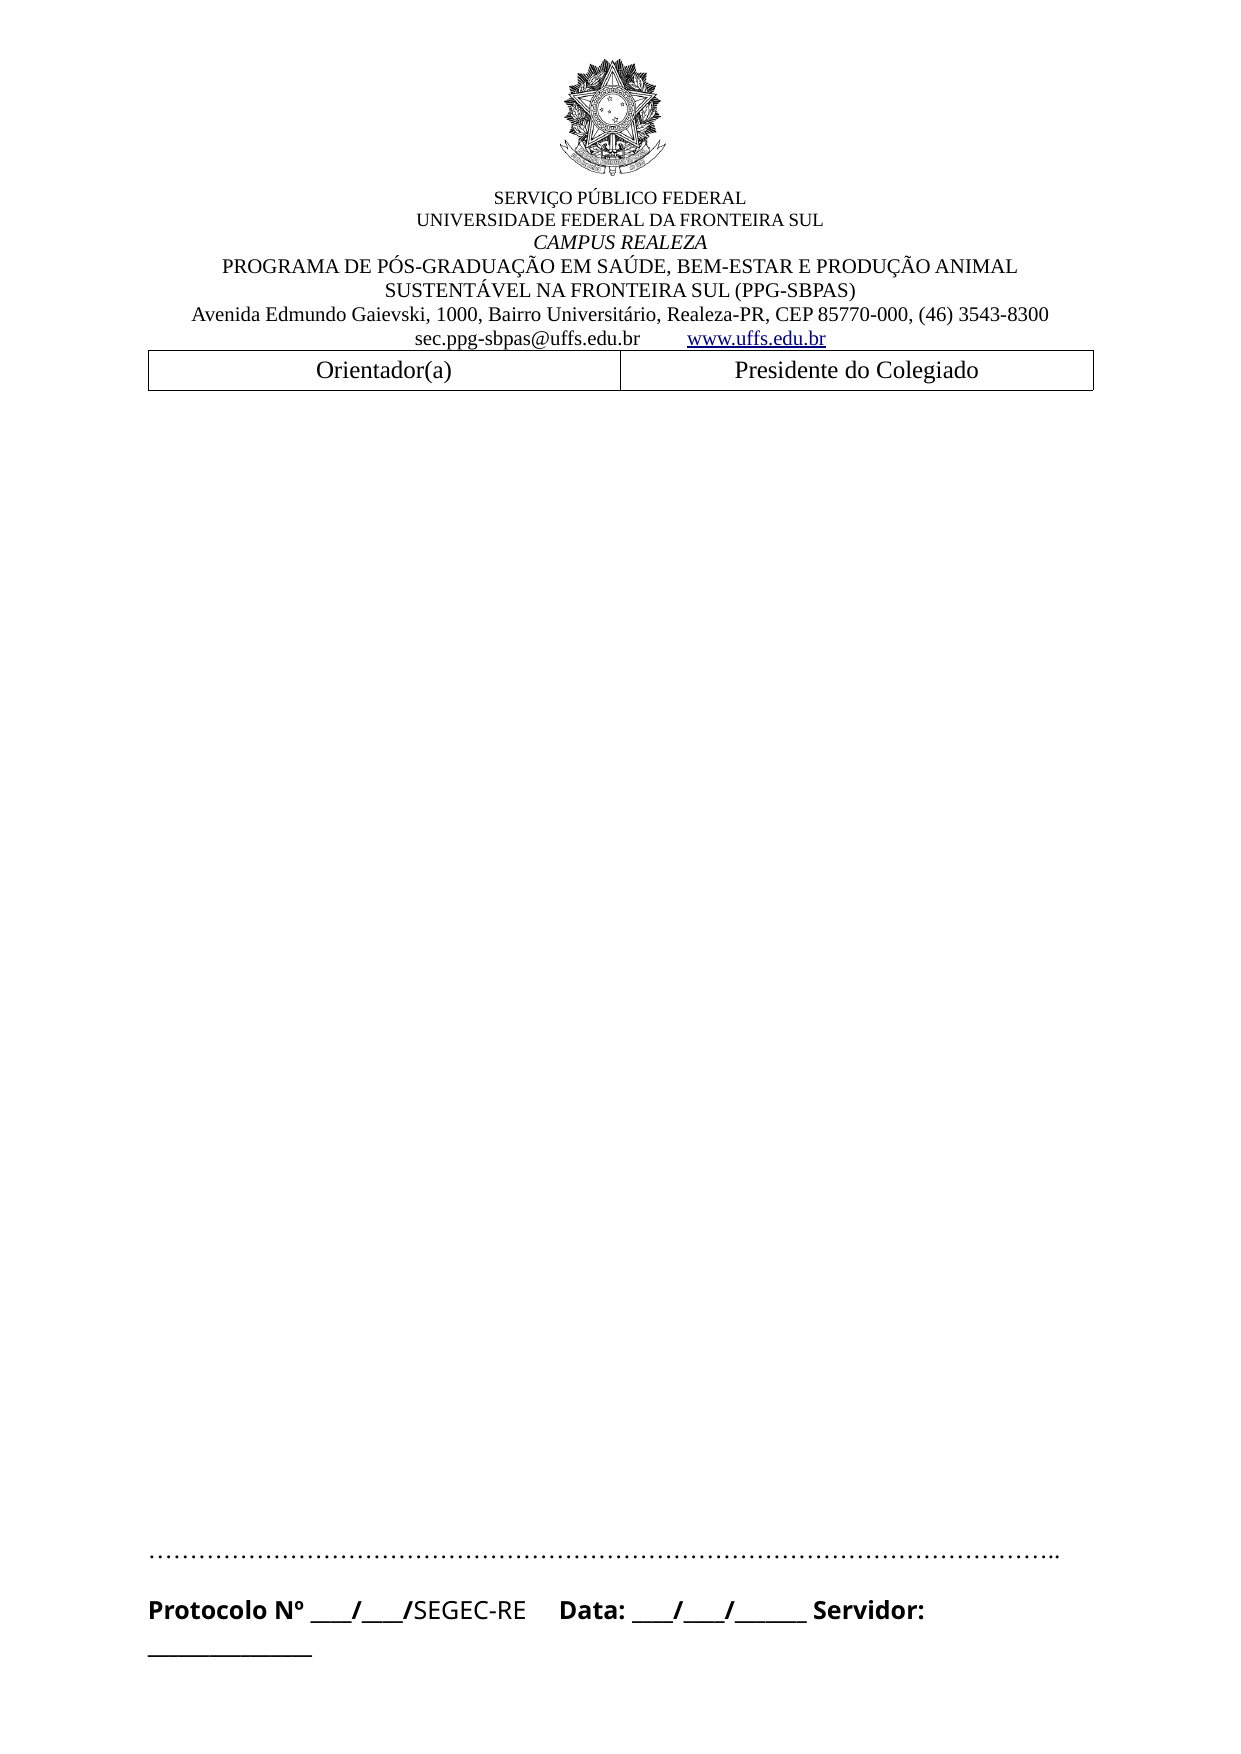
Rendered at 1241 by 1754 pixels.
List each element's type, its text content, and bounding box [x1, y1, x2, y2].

table_header Orientador(a) [149, 351, 620, 390]
table_header Presidente do Colegiado [621, 351, 1093, 390]
